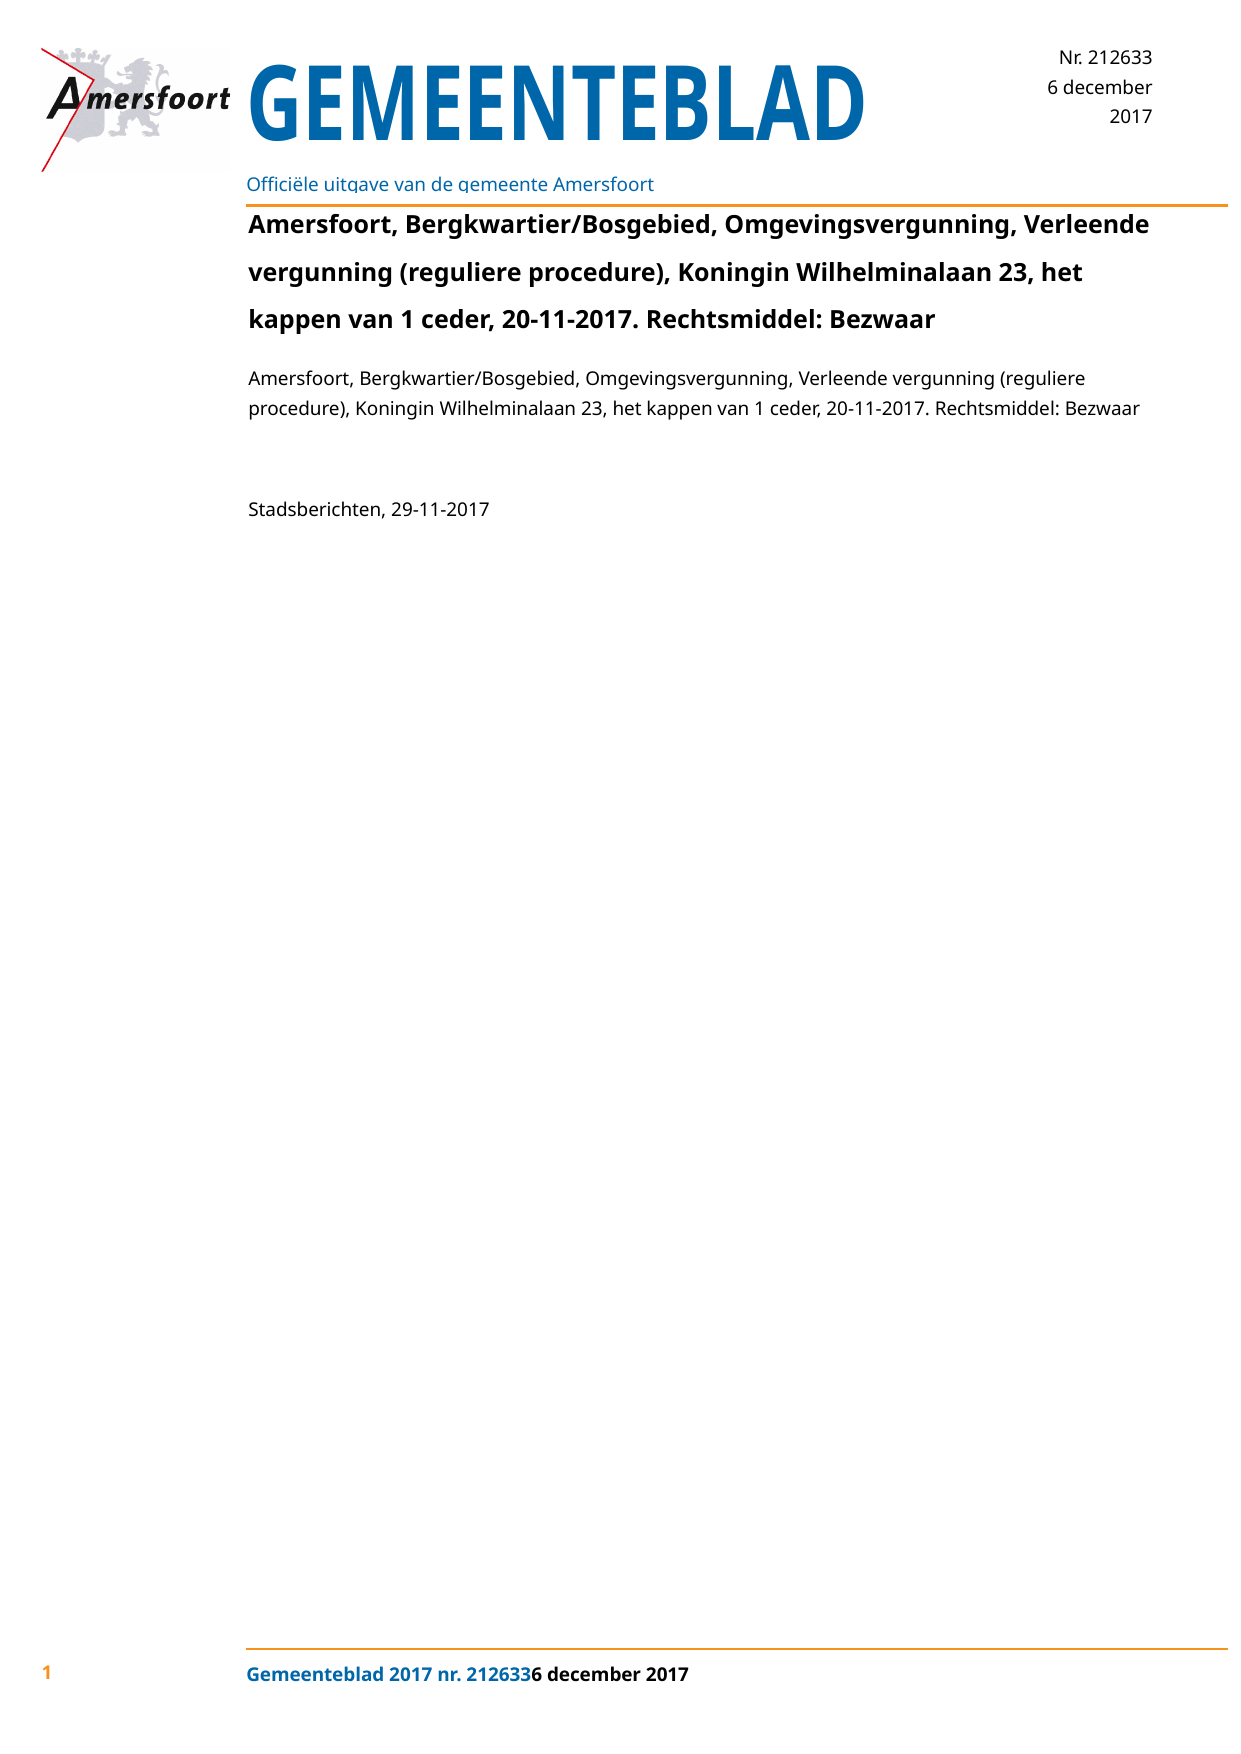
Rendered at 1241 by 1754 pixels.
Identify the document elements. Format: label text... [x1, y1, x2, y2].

text Amersfoort, Bergkwartier/Bosgebied, Omgevingsvergunning, Verleende vergunning (reguliere procedure), Koningin Wilhelminalaan 23, het kappen van 1 ceder, 20-11-2017. Rechtsmiddel: Bezwaar [248, 366, 1152, 421]
picture [41, 47, 231, 172]
text Amersfoort, Bergkwartier/Bosgebied, Omgevingsvergunning, Verleende vergunning (reguliere procedure), Koningin Wilhelminalaan 23, het kappen van 1 ceder, 20-11-2017. Rechtsmiddel: Bezwaar [248, 207, 1152, 336]
text Stadsberichten, 29-11-2017 [248, 496, 1152, 522]
